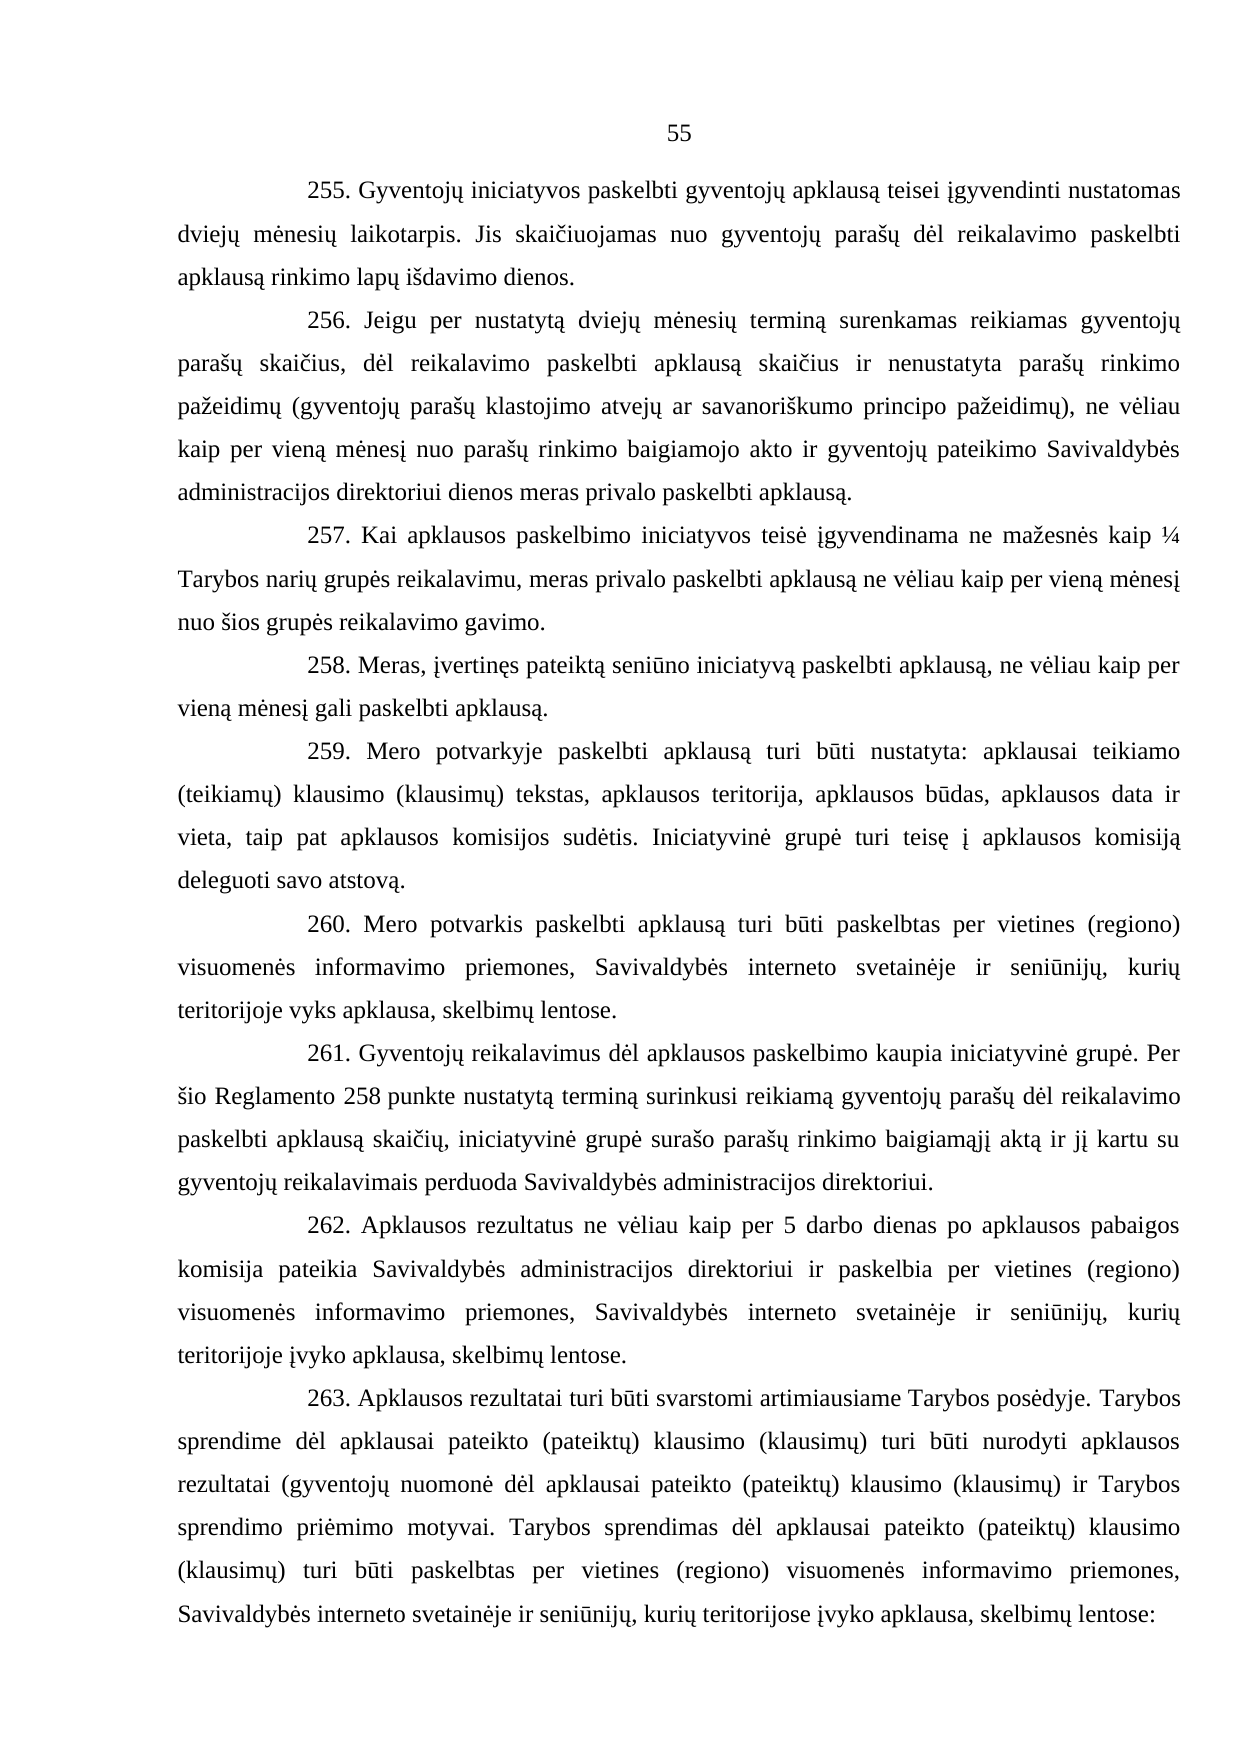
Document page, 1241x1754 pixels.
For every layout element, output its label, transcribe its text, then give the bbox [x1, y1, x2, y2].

text 260. Mero potvarkis paskelbti apklausą turi būti paskelbtas per vietines (regiono) visuomenės informavimo priemones, Savivaldybės interneto svetainėje ir seniūnijų, kurių teritorijoje vyks apklausa, skelbimų lentose. [177, 909, 1181, 1024]
text 262. Apklausos rezultatus ne vėliau kaip per 5 darbo dienas po apklausos pabaigos komisija pateikia Savivaldybės administracijos direktoriui ir paskelbia per vietines (regiono) visuomenės informavimo priemones, Savivaldybės interneto svetainėje ir seniūnijų, kurių teritorijoje įvyko apklausa, skelbimų lentose. [177, 1211, 1181, 1369]
text 259. Mero potvarkyje paskelbti apklausą turi būti nustatyta: apklausai teikiamo (teikiamų) klausimo (klausimų) tekstas, apklausos teritorija, apklausos būdas, apklausos data ir vieta, taip pat apklausos komisijos sudėtis. Iniciatyvinė grupė turi teisę į apklausos komisiją deleguoti savo atstovą. [177, 736, 1181, 894]
text 263. Apklausos rezultatai turi būti svarstomi artimiausiame Tarybos posėdyje. Tarybos sprendime dėl apklausai pateikto (pateiktų) klausimo (klausimų) turi būti nurodyti apklausos rezultatai (gyventojų nuomonė dėl apklausai pateikto (pateiktų) klausimo (klausimų) ir Tarybos sprendimo priėmimo motyvai. Tarybos sprendimas dėl apklausai pateikto (pateiktų) klausimo (klausimų) turi būti paskelbtas per vietines (regiono) visuomenės informavimo priemones, Savivaldybės interneto svetainėje ir seniūnijų, kurių teritorijose įvyko apklausa, skelbimų lentose: [177, 1383, 1181, 1627]
text 258. Meras, įvertinęs pateiktą seniūno iniciatyvą paskelbti apklausą, ne vėliau kaip per vieną mėnesį gali paskelbti apklausą. [177, 650, 1181, 722]
text 257. Kai apklausos paskelbimo iniciatyvos teisė įgyvendinama ne mažesnės kaip ¼ Tarybos narių grupės reikalavimu, meras privalo paskelbti apklausą ne vėliau kaip per vieną mėnesį nuo šios grupės reikalavimo gavimo. [177, 521, 1181, 636]
text 261. Gyventojų reikalavimus dėl apklausos paskelbimo kaupia iniciatyvinė grupė. Per šio Reglamento 258 punkte nustatytą terminą surinkusi reikiamą gyventojų parašų dėl reikalavimo paskelbti apklausą skaičių, iniciatyvinė grupė surašo parašų rinkimo baigiamąjį aktą ir jį kartu su gyventojų reikalavimais perduoda Savivaldybės administracijos direktoriui. [177, 1038, 1181, 1196]
text 255. Gyventojų iniciatyvos paskelbti gyventojų apklausą teisei įgyvendinti nustatomas dviejų mėnesių laikotarpis. Jis skaičiuojamas nuo gyventojų parašų dėl reikalavimo paskelbti apklausą rinkimo lapų išdavimo dienos. [177, 176, 1181, 291]
text 256. Jeigu per nustatytą dviejų mėnesių terminą surenkamas reikiamas gyventojų parašų skaičius, dėl reikalavimo paskelbti apklausą skaičius ir nenustatyta parašų rinkimo pažeidimų (gyventojų parašų klastojimo atvejų ar savanoriškumo principo pažeidimų), ne vėliau kaip per vieną mėnesį nuo parašų rinkimo baigiamojo akto ir gyventojų pateikimo Savivaldybės administracijos direktoriui dienos meras privalo paskelbti apklausą. [177, 305, 1181, 506]
